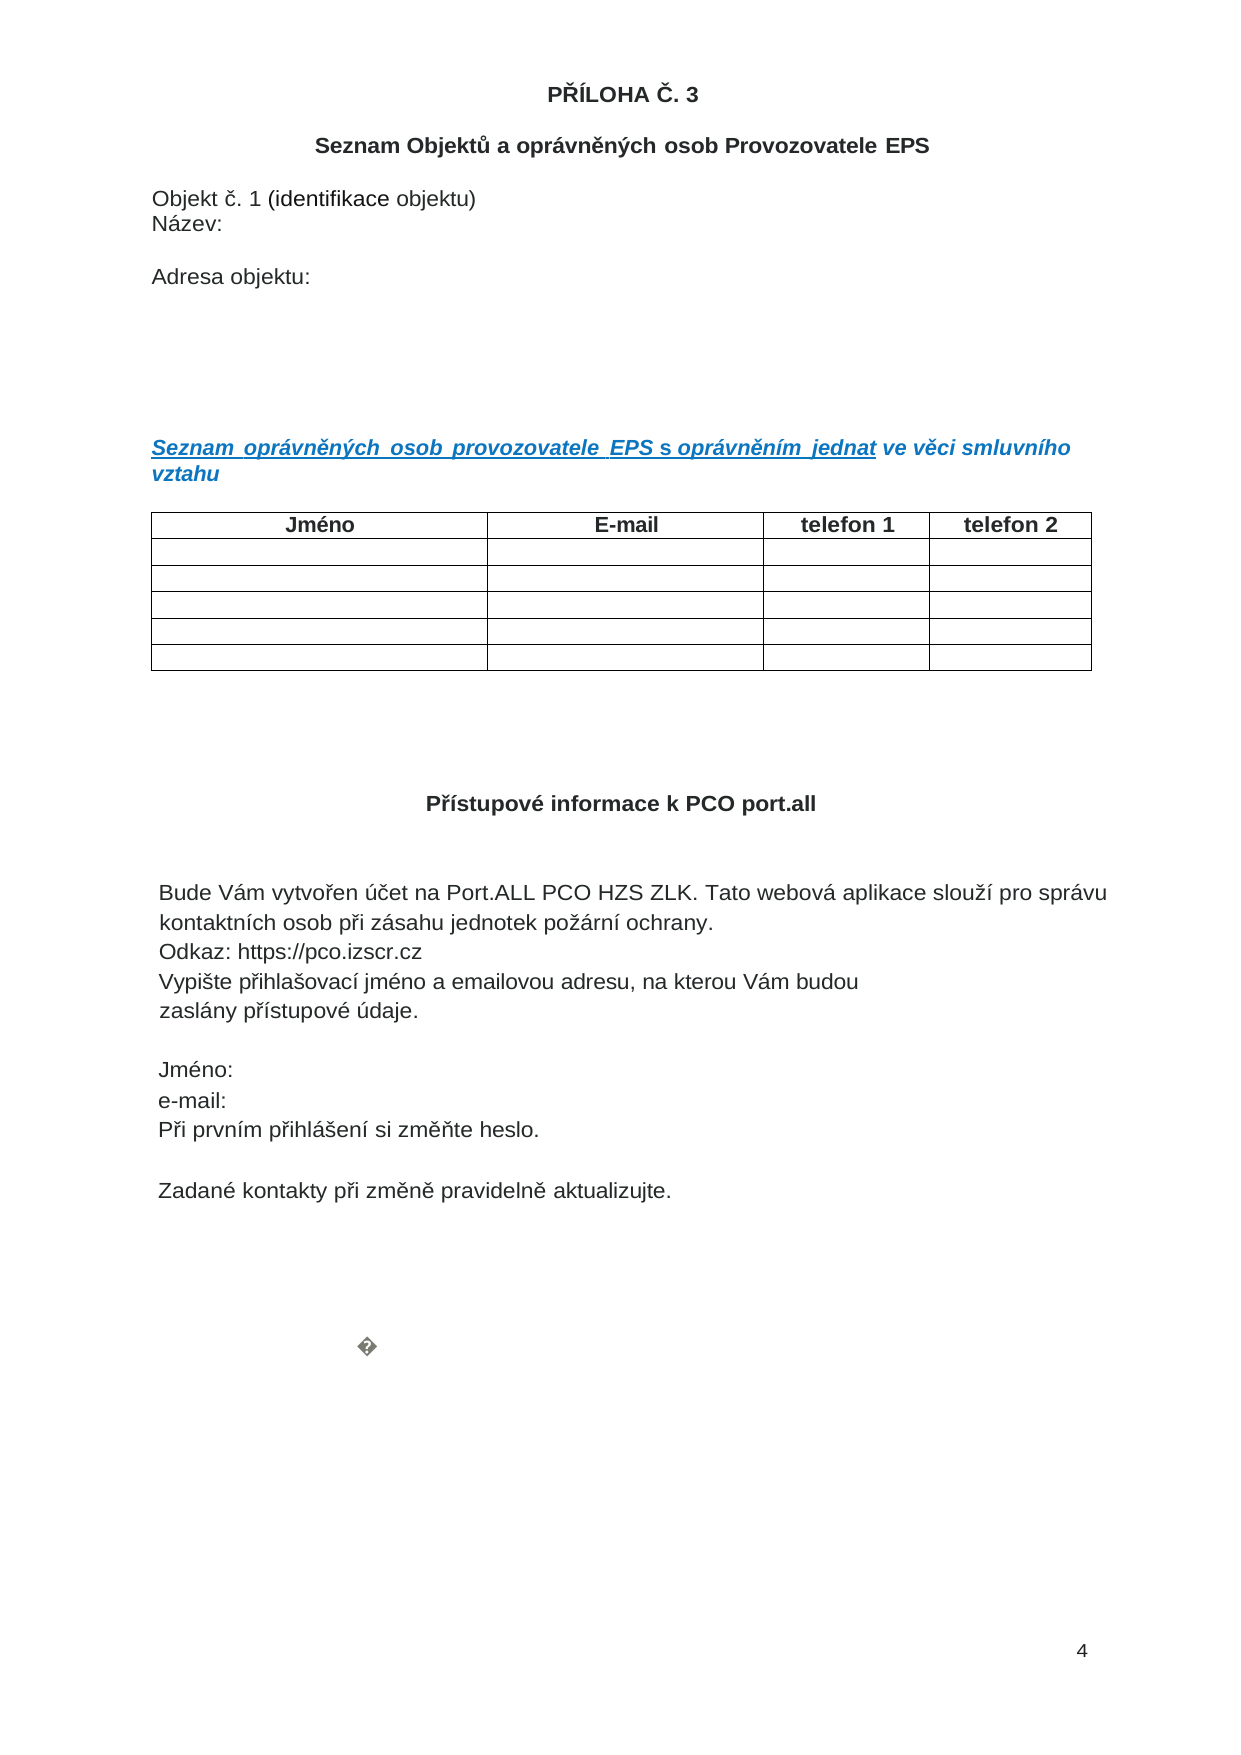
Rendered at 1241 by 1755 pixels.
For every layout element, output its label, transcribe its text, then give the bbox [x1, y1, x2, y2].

table_cell [152, 619, 487, 644]
table_cell [764, 645, 929, 670]
table_cell [152, 645, 487, 670]
text Zadané kontakty při změně pravidelně aktualizujte. [158, 1178, 1137, 1203]
table_cell [930, 645, 1091, 670]
text � [356, 1333, 1137, 1359]
text Objekt č. 1 (identifikace objektu) [152, 186, 1137, 211]
table_cell [152, 566, 487, 591]
table_cell [930, 566, 1091, 591]
text Název: [151, 211, 800, 236]
table_cell [488, 619, 763, 644]
table_cell [488, 539, 763, 564]
text Vypište přihlašovací jméno a emailovou adresu, na kterou Vám budou zaslány přístupové údaje. [158, 969, 926, 1023]
table_cell [152, 539, 487, 564]
table_header E-mail [488, 513, 763, 538]
table_cell [764, 592, 929, 618]
table_cell [764, 566, 929, 591]
table_cell [930, 592, 1091, 618]
text Odkaz: https://pco.izscr.cz [158, 939, 1137, 964]
table_header Jméno [152, 513, 487, 538]
text Jméno: [158, 1057, 1137, 1082]
text Adresa objektu: [151, 264, 800, 289]
table_cell [764, 619, 929, 644]
table_cell [152, 592, 487, 618]
table_cell [488, 566, 763, 591]
table_cell [764, 539, 929, 564]
text Seznam oprávněných osob provozovatele EPS s oprávněním jednat ve věci smluvního vztahu [151, 435, 1137, 486]
text PŘÍLOHA Č. 3 [181, 82, 1065, 107]
text Bude Vám vytvořen účet na Port.ALL PCO HZS ZLK. Tato webová aplikace slouží pro správu kontaktních osob při zásahu jednotek požární ochrany. [158, 880, 1137, 935]
table_cell [488, 645, 763, 670]
table_cell [930, 539, 1091, 564]
table_cell [488, 592, 763, 618]
table_header telefon 1 [764, 513, 929, 538]
text Seznam Objektů a oprávněných osob Provozovatele EPS [180, 133, 1065, 158]
table_header telefon 2 [930, 513, 1091, 538]
table_cell [930, 619, 1091, 644]
text Při prvním přihlášení si změňte heslo. [158, 1117, 1137, 1143]
text e-mail: [158, 1088, 1137, 1113]
text Přístupové informace k PCO port.all [177, 791, 1065, 816]
